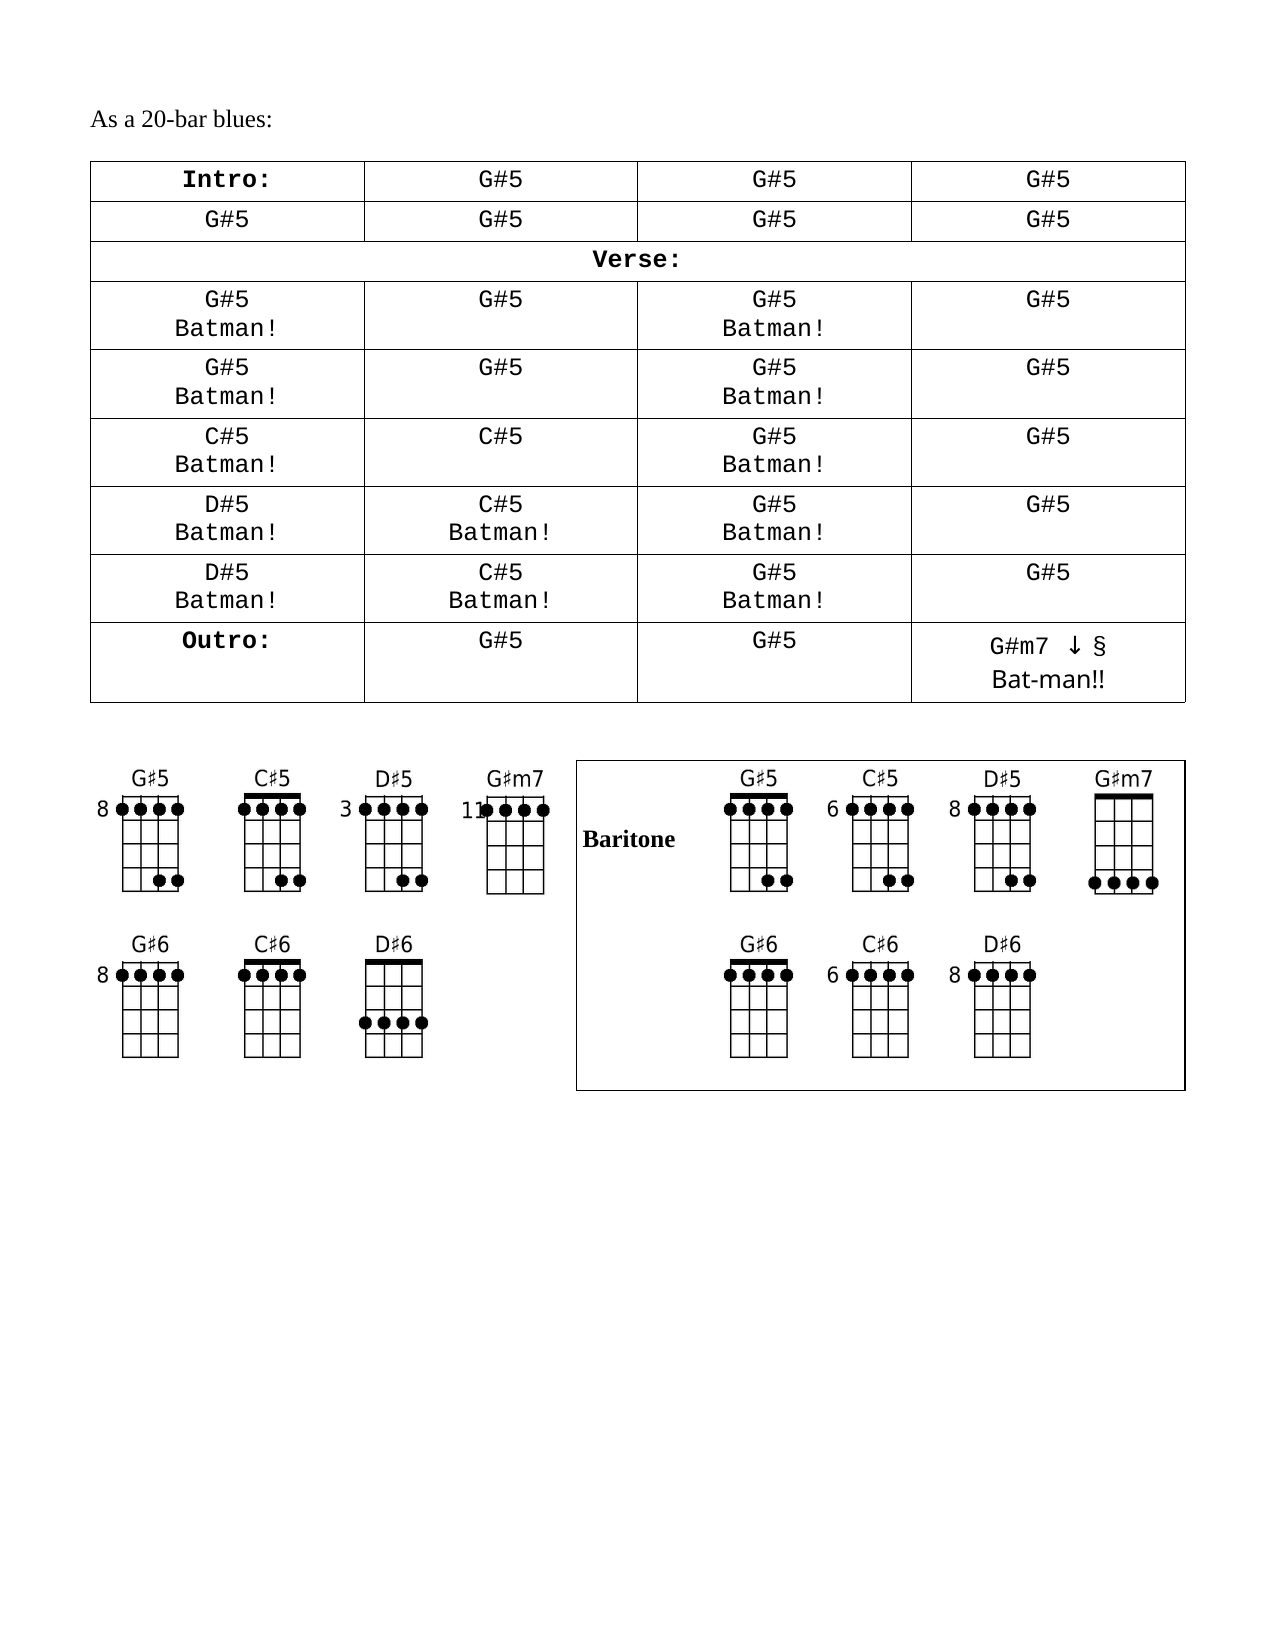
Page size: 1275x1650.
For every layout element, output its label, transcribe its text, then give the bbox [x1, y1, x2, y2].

table_header G#5 [365, 162, 637, 201]
picture [947, 766, 1058, 914]
table_cell D#5 Batman! [91, 555, 364, 622]
table_header [942, 761, 1063, 927]
table_header [333, 760, 455, 927]
picture [217, 766, 328, 914]
table_cell G#5 Batman! [638, 350, 911, 417]
table_cell C#5 Batman! [91, 419, 364, 486]
picture [825, 766, 936, 914]
picture [459, 766, 572, 917]
table_cell G#5 Batman! [638, 487, 911, 554]
table_cell G#5 [365, 623, 637, 702]
table_cell G#5 [912, 555, 1185, 622]
picture [703, 766, 815, 914]
table_cell [698, 927, 820, 1090]
picture [217, 932, 328, 1080]
picture [338, 766, 450, 914]
table_cell [212, 927, 333, 1090]
picture [1067, 766, 1181, 917]
table_cell G#5 Batman! [91, 350, 364, 417]
table_cell G#5 [365, 350, 637, 417]
table_header [90, 760, 212, 927]
table_cell [90, 927, 212, 1090]
table_cell G#5 [912, 487, 1185, 554]
table_cell [942, 927, 1063, 1090]
table_header Intro: [91, 162, 364, 201]
picture [95, 766, 206, 914]
table_cell G#5 [638, 623, 911, 702]
table_cell G#5 [91, 202, 364, 241]
table_cell G#5 Batman! [638, 282, 911, 349]
table_cell G#m7 ↓ § Bat-man!! [912, 623, 1185, 702]
table_cell G#5 Batman! [638, 555, 911, 622]
table_header [212, 760, 333, 927]
table_cell D#5 Batman! [91, 487, 364, 554]
table_cell Outro: [91, 623, 364, 702]
table_header [698, 761, 820, 927]
table_header G#5 [912, 162, 1185, 201]
table_header [1063, 761, 1184, 927]
table_cell Verse: [91, 242, 1185, 281]
table_cell G#5 [912, 350, 1185, 417]
picture [825, 932, 936, 1080]
table_cell C#5 Batman! [365, 487, 637, 554]
table_cell G#5 [912, 419, 1185, 486]
table_cell G#5 Batman! [91, 282, 364, 349]
table_cell G#5 [365, 282, 637, 349]
text As a 20-bar blues: [90, 104, 1185, 132]
table_cell [577, 927, 698, 1090]
picture [95, 932, 206, 1080]
table_cell [455, 927, 576, 1090]
table_header Baritone [577, 761, 698, 927]
table_cell C#5 Batman! [365, 555, 637, 622]
table_cell [1063, 927, 1184, 1090]
table_header [820, 761, 942, 927]
table_cell G#5 Batman! [638, 419, 911, 486]
table_cell C#5 [365, 419, 637, 486]
table_header [455, 760, 576, 927]
picture [338, 932, 450, 1080]
table_cell [333, 927, 455, 1090]
picture [703, 932, 815, 1080]
table_cell G#5 [912, 282, 1185, 349]
table_cell G#5 [638, 202, 911, 241]
table_cell G#5 [912, 202, 1185, 241]
table_header G#5 [638, 162, 911, 201]
picture [947, 932, 1058, 1080]
table_cell [820, 927, 942, 1090]
table_cell G#5 [365, 202, 637, 241]
